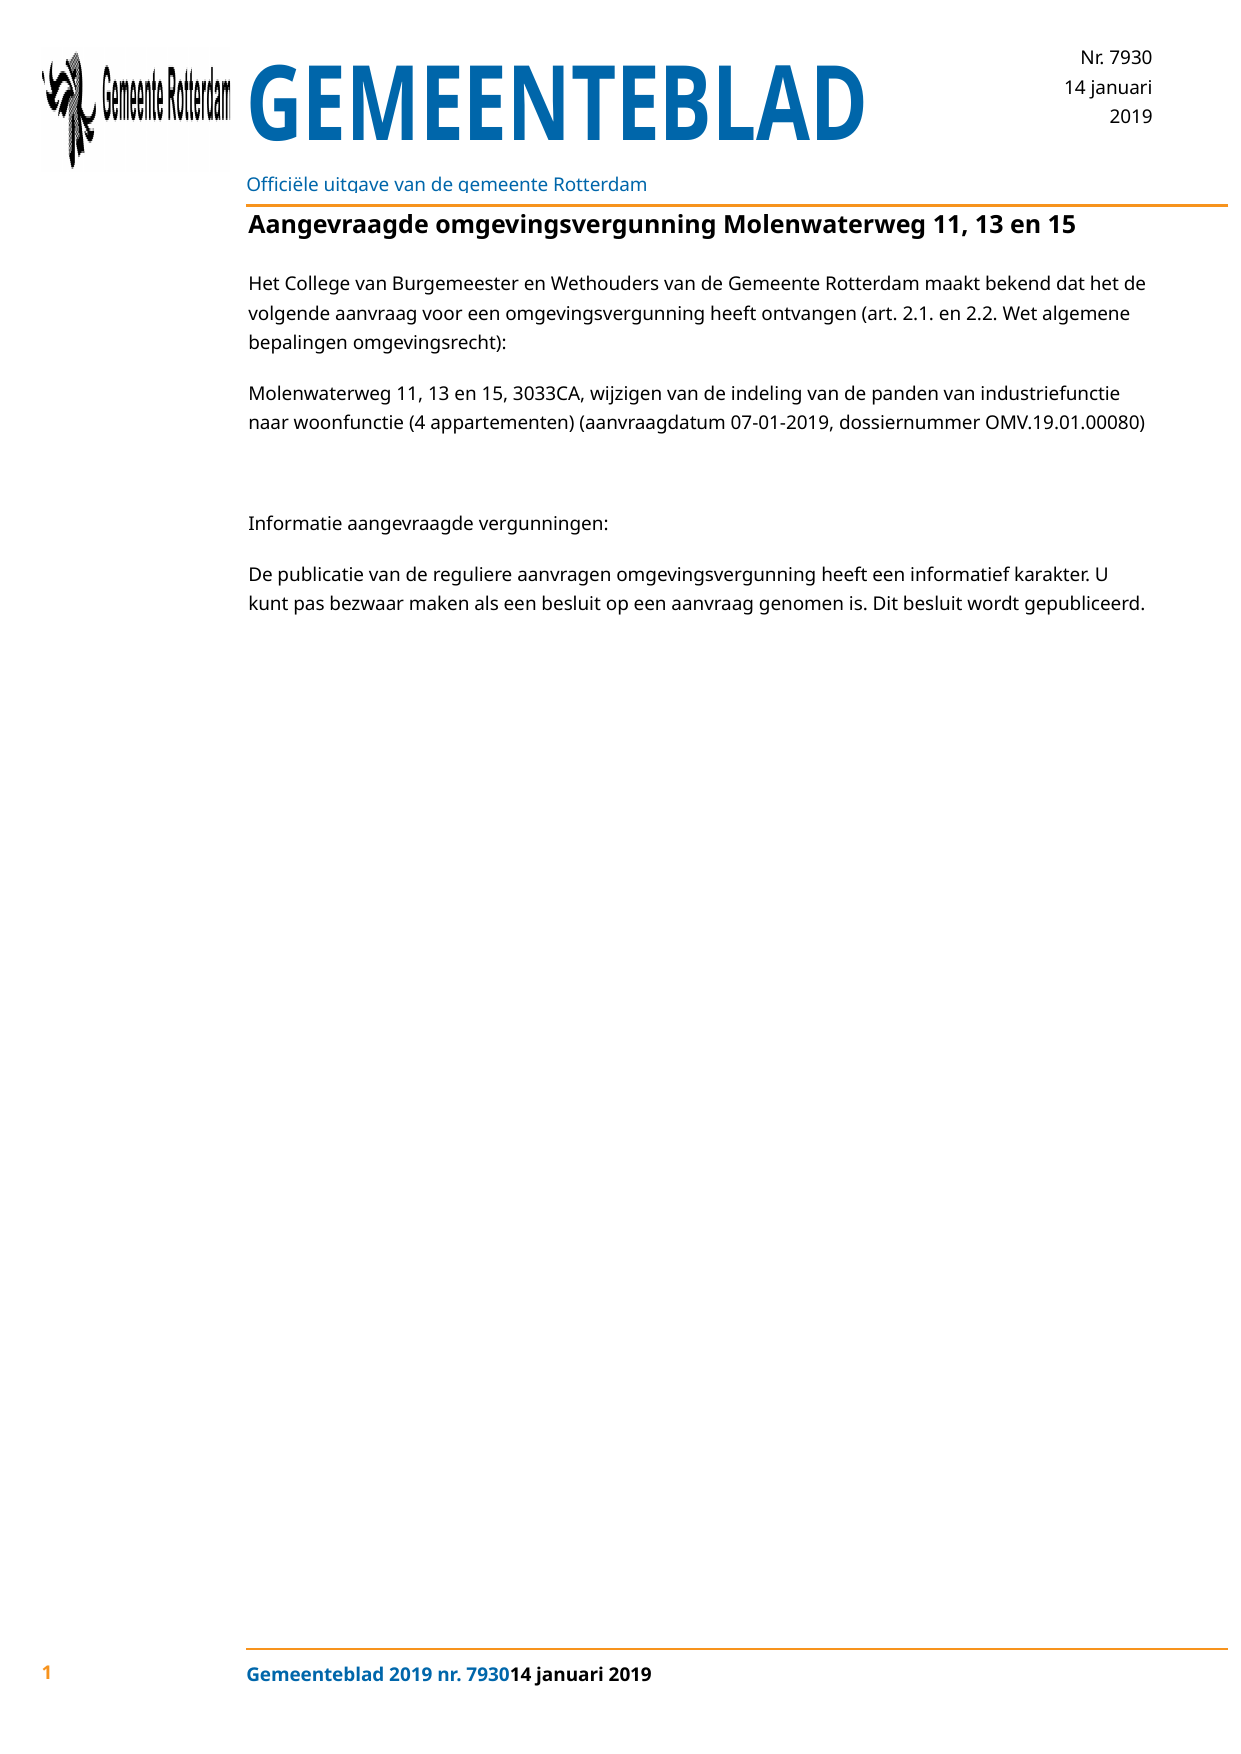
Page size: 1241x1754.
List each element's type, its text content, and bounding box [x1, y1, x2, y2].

text Molenwaterweg 11, 13 en 15, 3033CA, wijzigen van de indeling van de panden van industriefunctie naar woonfunctie (4 appartementen) (aanvraagdatum 07-01-2019, dossiernummer OMV.19.01.00080) [248, 380, 1152, 435]
text Het College van Burgemeester en Wethouders van de Gemeente Rotterdam maakt bekend dat het de volgende aanvraag voor een omgevingsvergunning heeft ontvangen (art. 2.1. en 2.2. Wet algemene bepalingen omgevingsrecht): [248, 270, 1152, 355]
text Aangevraagde omgevingsvergunning Molenwaterweg 11, 13 en 15 [248, 207, 1152, 241]
text De publicatie van de reguliere aanvragen omgevingsvergunning heeft een informatief karakter. U kunt pas bezwaar maken als een besluit op een aanvraag genomen is. Dit besluit wordt gepubliceerd. [248, 561, 1152, 616]
text Informatie aangevraagde vergunningen: [248, 510, 1152, 536]
picture [41, 47, 231, 172]
